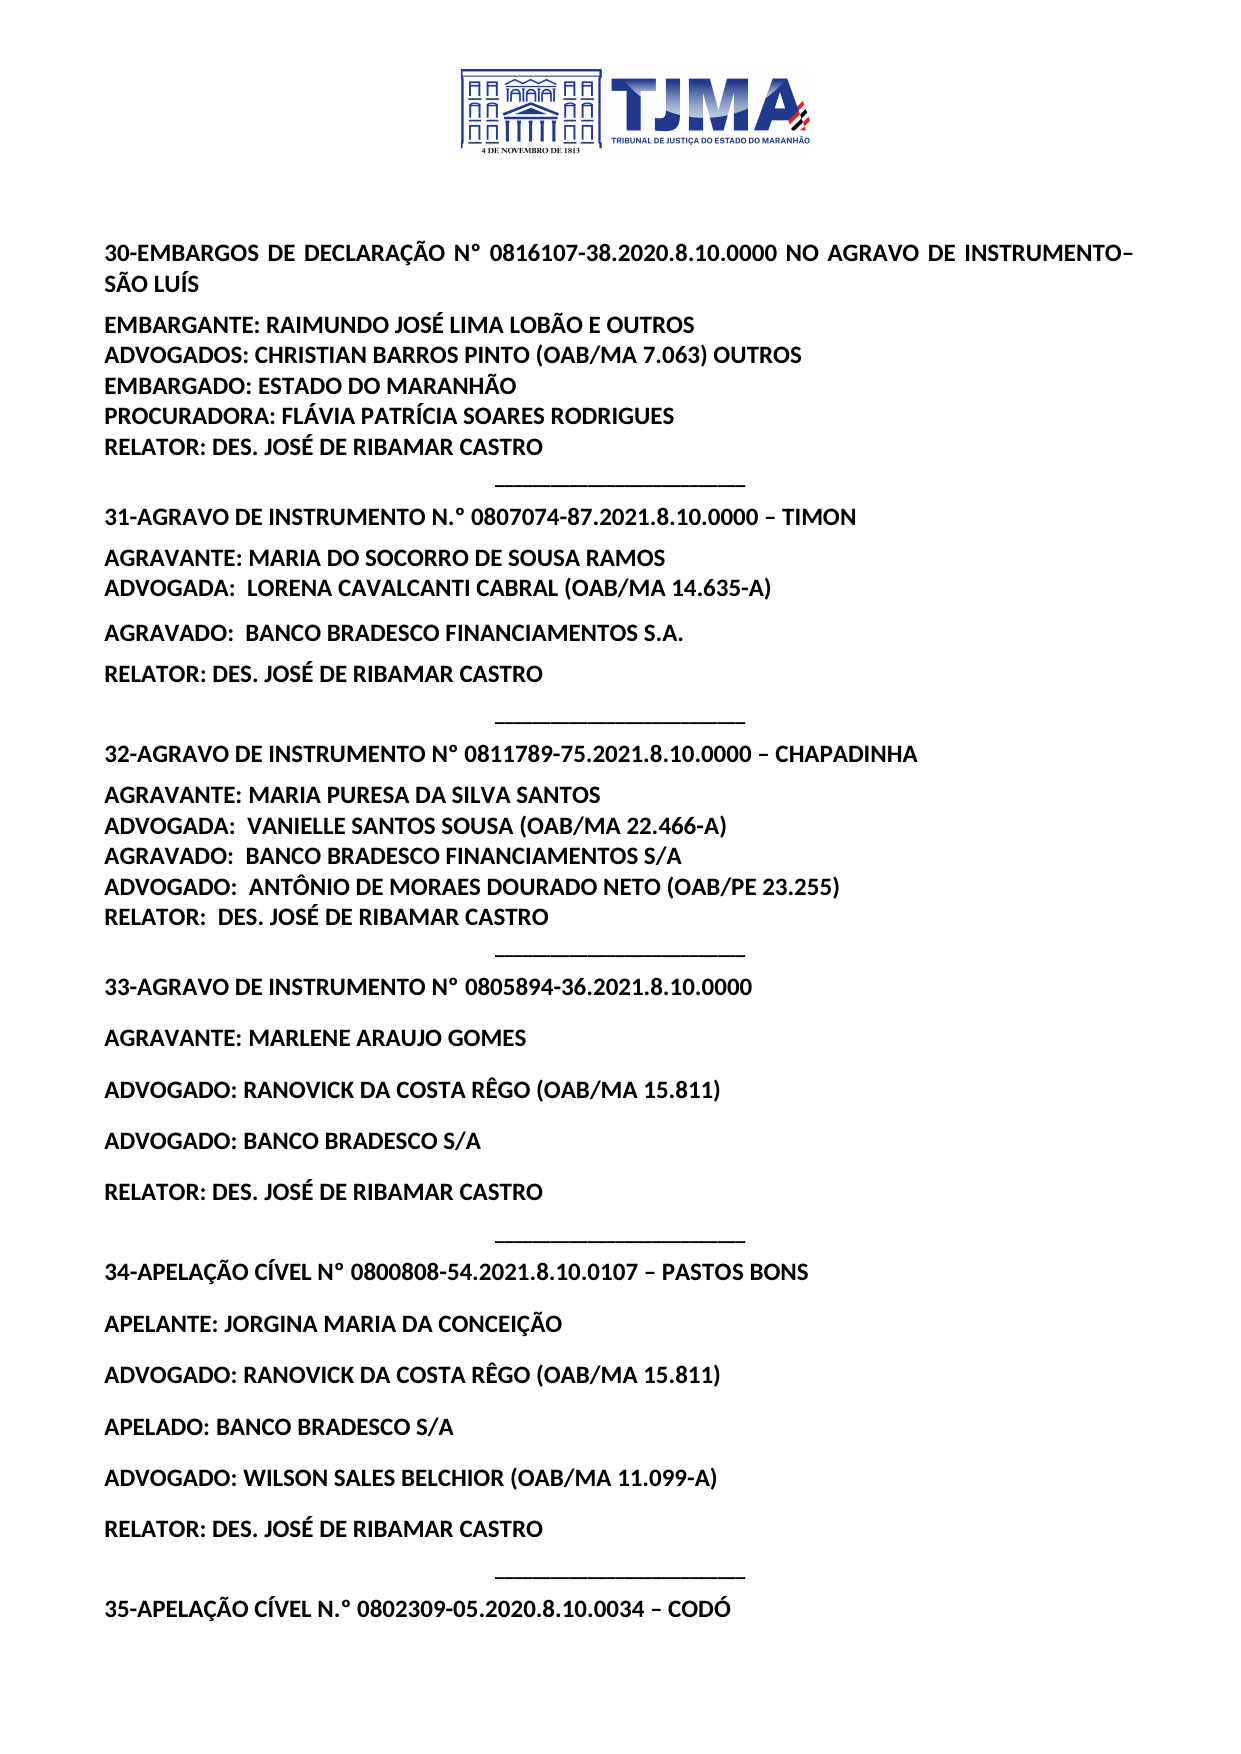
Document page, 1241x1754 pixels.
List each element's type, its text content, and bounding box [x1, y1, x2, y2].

text RELATOR: DES. JOSÉ DE RIBAMAR CASTRO [104, 1513, 1136, 1544]
picture [460, 69, 810, 155]
text 32-AGRAVO DE INSTRUMENTO Nº 0811789-75.2021.8.10.0000 – CHAPADINHA [104, 738, 1136, 769]
text 30-EMBARGOS DE DECLARAÇÃO Nº 0816107-38.2020.8.10.0000 NO AGRAVO DE INSTRUMENTO– SÃO LUÍS [104, 237, 1136, 298]
text APELADO: BANCO BRADESCO S/A [104, 1411, 1136, 1441]
text 33-AGRAVO DE INSTRUMENTO Nº 0805894-36.2021.8.10.0000 [104, 971, 1136, 1002]
text PROCURADORA: FLÁVIA PATRÍCIA SOARES RODRIGUES [104, 401, 1136, 431]
text ADVOGADO: RANOVICK DA COSTA RÊGO (OAB/MA 15.811) [104, 1359, 1136, 1390]
text RELATOR: DES. JOSÉ DE RIBAMAR CASTRO [104, 658, 1136, 689]
text ___________________________ [104, 462, 1136, 490]
text RELATOR: DES. JOSÉ DE RIBAMAR CASTRO [104, 431, 1136, 462]
text ADVOGADO: ANTÔNIO DE MORAES DOURADO NETO (OAB/PE 23.255) [104, 871, 1136, 901]
text 34-APELAÇÃO CÍVEL Nº 0800808-54.2021.8.10.0107 – PASTOS BONS [104, 1257, 1136, 1287]
text ___________________________ [104, 1554, 1136, 1583]
text 35-APELAÇÃO CÍVEL N.º 0802309-05.2020.8.10.0034 – CODÓ [104, 1593, 1136, 1624]
text RELATOR: DES. JOSÉ DE RIBAMAR CASTRO [104, 901, 1136, 932]
text RELATOR: DES. JOSÉ DE RIBAMAR CASTRO [104, 1176, 1136, 1207]
text ___________________________ [104, 1217, 1136, 1246]
text ADVOGADO: BANCO BRADESCO S/A [104, 1125, 1136, 1156]
text APELANTE: JORGINA MARIA DA CONCEIÇÃO [104, 1308, 1136, 1338]
text ___________________________ [104, 699, 1136, 728]
text ADVOGADO: RANOVICK DA COSTA RÊGO (OAB/MA 15.811) [104, 1074, 1136, 1104]
text AGRAVADO: BANCO BRADESCO FINANCIAMENTOS S/A [104, 840, 1136, 871]
text AGRAVADO: BANCO BRADESCO FINANCIAMENTOS S.A. [104, 617, 1136, 648]
text ADVOGADOS: CHRISTIAN BARROS PINTO (OAB/MA 7.063) OUTROS [104, 339, 1136, 370]
text 31-AGRAVO DE INSTRUMENTO N.º 0807074-87.2021.8.10.0000 – TIMON [104, 501, 1136, 531]
text EMBARGADO: ESTADO DO MARANHÃO [104, 370, 1136, 401]
text AGRAVANTE: MARIA DO SOCORRO DE SOUSA RAMOS [104, 542, 1136, 572]
text ADVOGADA: LORENA CAVALCANTI CABRAL (OAB/MA 14.635-A) [104, 572, 1136, 603]
text ___________________________ [104, 932, 1136, 961]
text ADVOGADO: WILSON SALES BELCHIOR (OAB/MA 11.099-A) [104, 1462, 1136, 1492]
text AGRAVANTE: MARIA PURESA DA SILVA SANTOS [104, 779, 1136, 810]
text AGRAVANTE: MARLENE ARAUJO GOMES [104, 1022, 1136, 1053]
text ADVOGADA: VANIELLE SANTOS SOUSA (OAB/MA 22.466-A) [104, 810, 1136, 840]
text EMBARGANTE: RAIMUNDO JOSÉ LIMA LOBÃO E OUTROS [104, 309, 1136, 339]
